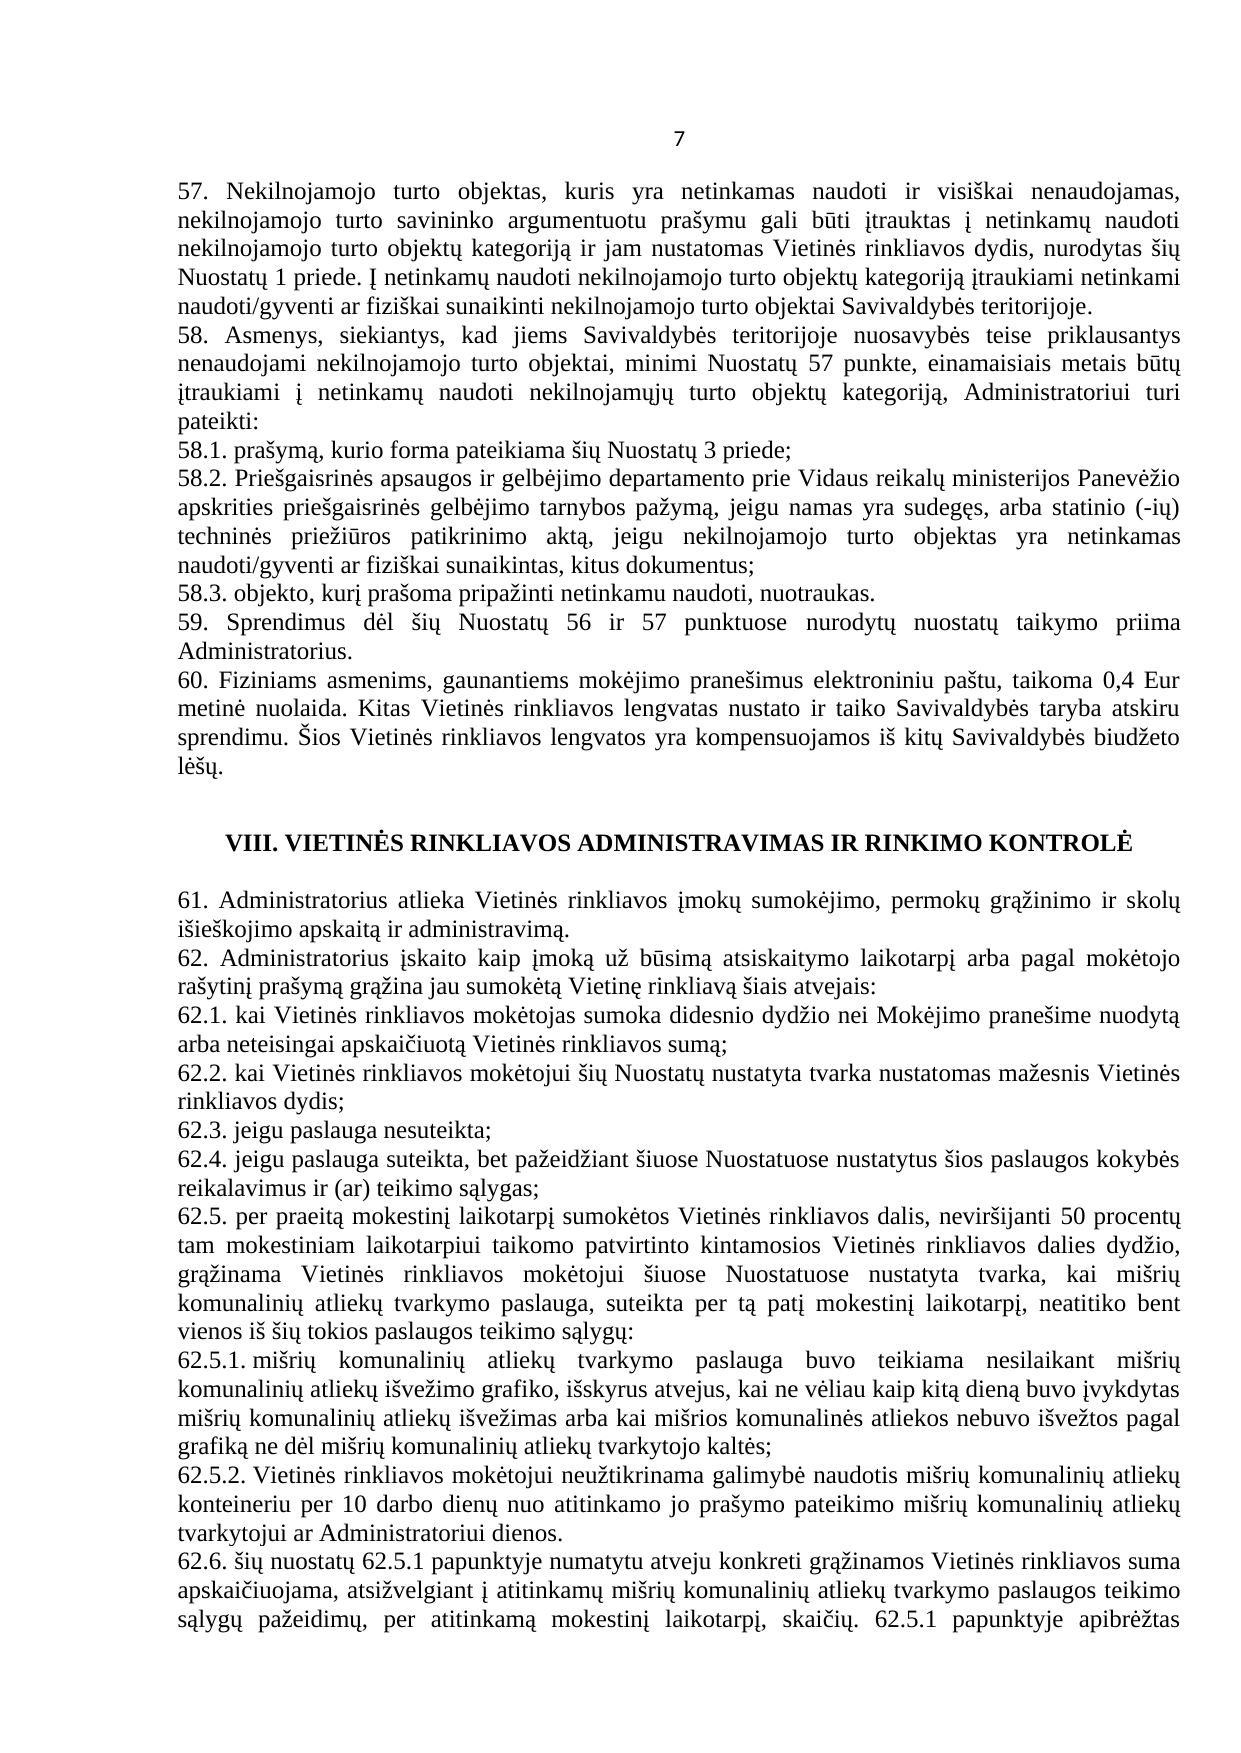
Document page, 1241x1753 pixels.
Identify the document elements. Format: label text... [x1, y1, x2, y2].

text 62.2. kai Vietinės rinkliavos mokėtojui šių Nuostatų nustatyta tvarka nustatomas mažesnis Vietinės rinkliavos dydis; [177, 1058, 1181, 1115]
text 58.1. prašymą, kurio forma pateikiama šių Nuostatų 3 priede; [177, 435, 1181, 463]
text 62. Administratorius įskaito kaip įmoką už būsimą atsiskaitymo laikotarpį arba pagal mokėtojo rašytinį prašymą grąžina jau sumokėtą Vietinę rinkliavą šiais atvejais: [177, 943, 1181, 1000]
text 58. Asmenys, siekiantys, kad jiems Savivaldybės teritorijoje nuosavybės teise priklausantys nenaudojami nekilnojamojo turto objektai, minimi Nuostatų 57 punkte, einamaisiais metais būtų įtraukiami į netinkamų naudoti nekilnojamųjų turto objektų kategoriją, Administratoriui turi pateikti: [177, 320, 1181, 435]
text 62.4. jeigu paslauga suteikta, bet pažeidžiant šiuose Nuostatuose nustatytus šios paslaugos kokybės reikalavimus ir (ar) teikimo sąlygas; [177, 1144, 1181, 1201]
text 58.3. objekto, kurį prašoma pripažinti netinkamu naudoti, nuotraukas. [177, 578, 1181, 607]
text 62.3. jeigu paslauga nesuteikta; [177, 1115, 1181, 1144]
text VIII. VIETINĖS RINKLIAVOS ADMINISTRAVIMAS IR rinkimo kontrolė [177, 828, 1181, 856]
text 58.2. Priešgaisrinės apsaugos ir gelbėjimo departamento prie Vidaus reikalų ministerijos Panevėžio apskrities priešgaisrinės gelbėjimo tarnybos pažymą, jeigu namas yra sudegęs, arba statinio (-ių) techninės priežiūros patikrinimo aktą, jeigu nekilnojamojo turto objektas yra netinkamas naudoti/gyventi ar fiziškai sunaikintas, kitus dokumentus; [177, 463, 1181, 578]
text 62.1. kai Vietinės rinkliavos mokėtojas sumoka didesnio dydžio nei Mokėjimo pranešime nuodytą arba neteisingai apskaičiuotą Vietinės rinkliavos sumą; [177, 1000, 1181, 1058]
text 57. Nekilnojamojo turto objektas, kuris yra netinkamas naudoti ir visiškai nenaudojamas, nekilnojamojo turto savininko argumentuotu prašymu gali būti įtrauktas į netinkamų naudoti nekilnojamojo turto objektų kategoriją ir jam nustatomas Vietinės rinkliavos dydis, nurodytas šių Nuostatų 1 priede. Į netinkamų naudoti nekilnojamojo turto objektų kategoriją įtraukiami netinkami naudoti/gyventi ar fiziškai sunaikinti nekilnojamojo turto objektai Savivaldybės teritorijoje. [177, 176, 1181, 320]
text 62.5.1. mišrių komunalinių atliekų tvarkymo paslauga buvo teikiama nesilaikant mišrių komunalinių atliekų išvežimo grafiko, išskyrus atvejus, kai ne vėliau kaip kitą dieną buvo įvykdytas mišrių komunalinių atliekų išvežimas arba kai mišrios komunalinės atliekos nebuvo išvežtos pagal grafiką ne dėl mišrių komunalinių atliekų tvarkytojo kaltės; [177, 1345, 1181, 1460]
text 62.5. per praeitą mokestinį laikotarpį sumokėtos Vietinės rinkliavos dalis, neviršijanti 50 procentų tam mokestiniam laikotarpiui taikomo patvirtinto kintamosios Vietinės rinkliavos dalies dydžio, grąžinama Vietinės rinkliavos mokėtojui šiuose Nuostatuose nustatyta tvarka, kai mišrių komunalinių atliekų tvarkymo paslauga, suteikta per tą patį mokestinį laikotarpį, neatitiko bent vienos iš šių tokios paslaugos teikimo sąlygų: [177, 1201, 1181, 1345]
text 59. Sprendimus dėl šių Nuostatų 56 ir 57 punktuose nurodytų nuostatų taikymo priima Administratorius. [177, 607, 1181, 665]
text 62.5.2. Vietinės rinkliavos mokėtojui neužtikrinama galimybė naudotis mišrių komunalinių atliekų konteineriu per 10 darbo dienų nuo atitinkamo jo prašymo pateikimo mišrių komunalinių atliekų tvarkytojui ar Administratoriui dienos. [177, 1460, 1181, 1546]
text 60. Fiziniams asmenims, gaunantiems mokėjimo pranešimus elektroniniu paštu, taikoma 0,4 Eur metinė nuolaida. Kitas Vietinės rinkliavos lengvatas nustato ir taiko Savivaldybės taryba atskiru sprendimu. Šios Vietinės rinkliavos lengvatos yra kompensuojamos iš kitų Savivaldybės biudžeto lėšų. [177, 665, 1181, 780]
text 61. Administratorius atlieka Vietinės rinkliavos įmokų sumokėjimo, permokų grąžinimo ir skolų išieškojimo apskaitą ir administravimą. [177, 885, 1181, 943]
text 62.6. šių nuostatų 62.5.1 papunktyje numatytu atveju konkreti grąžinamos Vietinės rinkliavos suma apskaičiuojama, atsižvelgiant į atitinkamų mišrių komunalinių atliekų tvarkymo paslaugos teikimo sąlygų pažeidimų, per atitinkamą mokestinį laikotarpį, skaičių. 62.5.1 papunktyje apibrėžtas [177, 1546, 1181, 1633]
